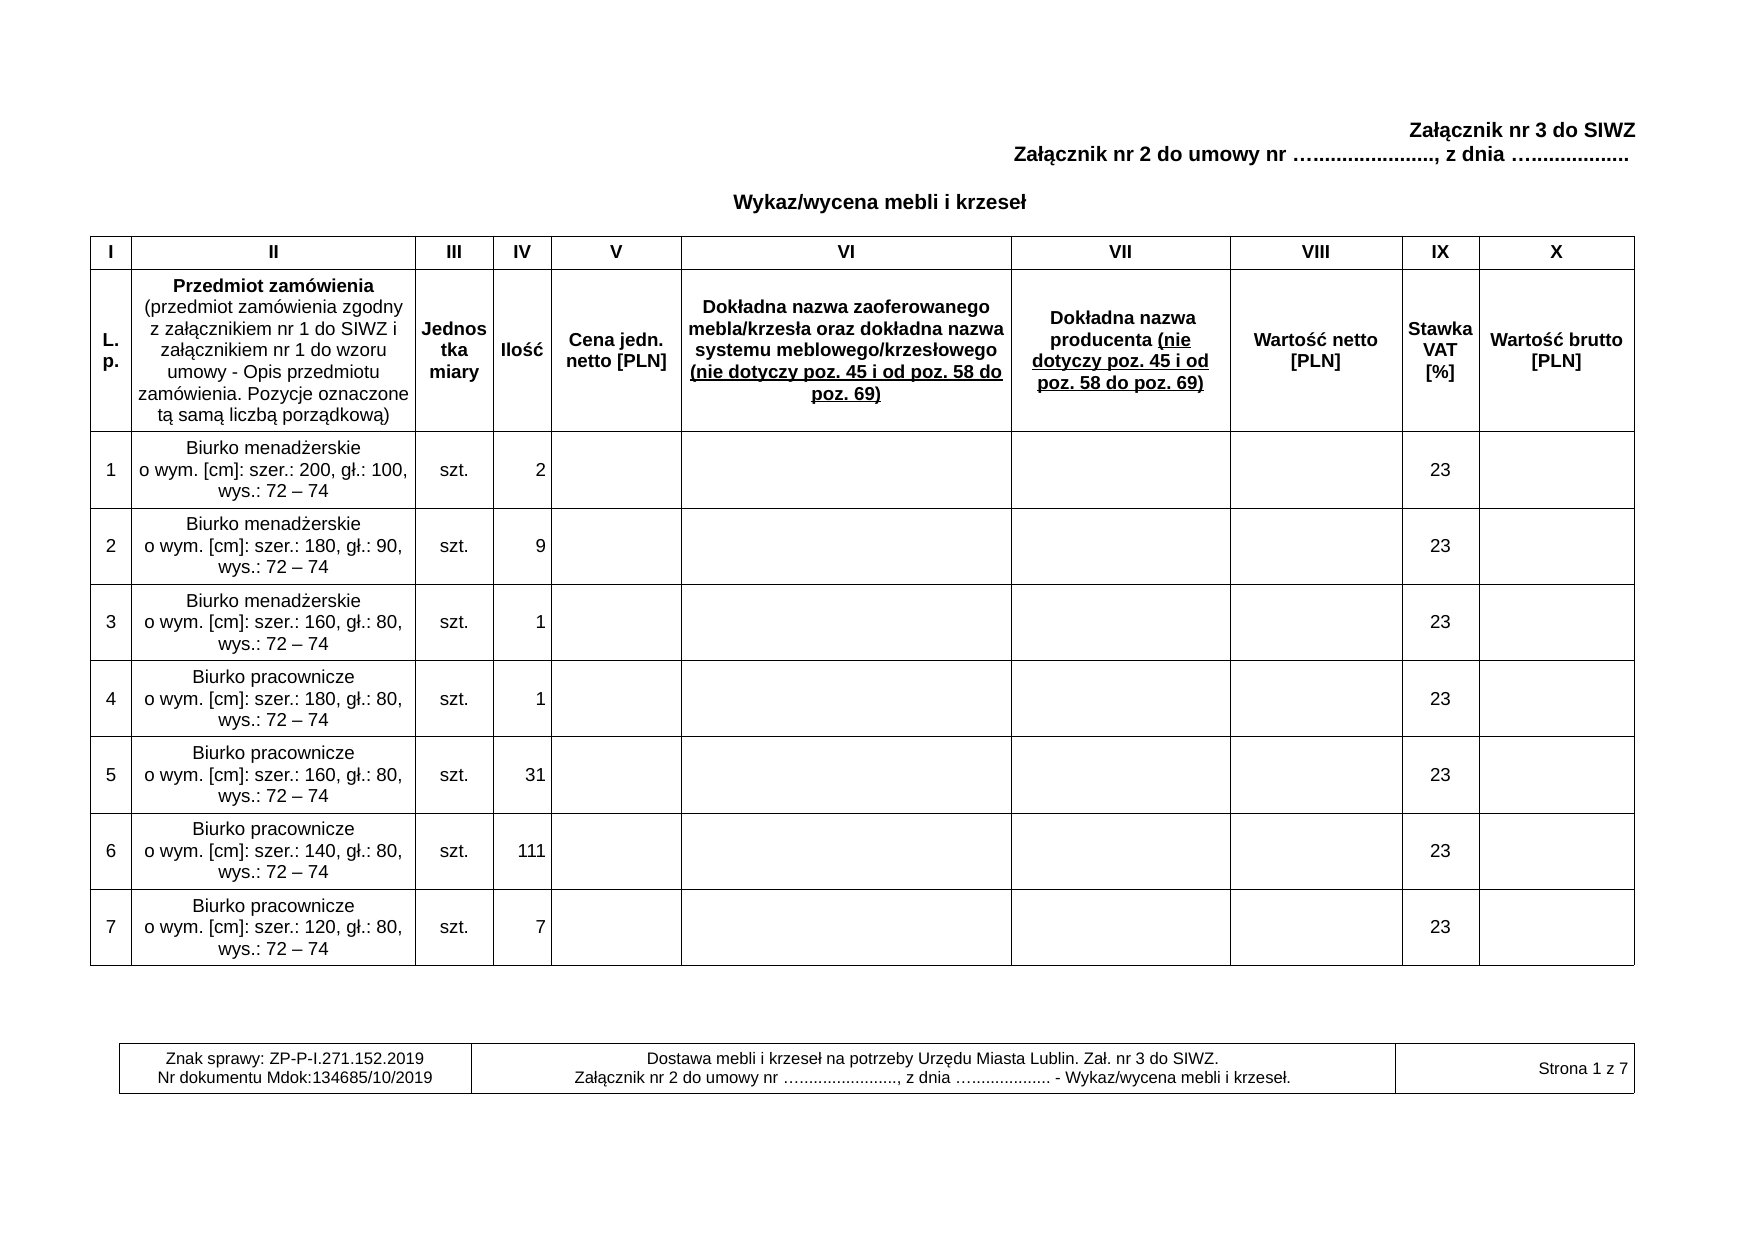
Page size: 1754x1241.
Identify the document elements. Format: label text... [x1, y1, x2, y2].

table_cell [1012, 509, 1230, 584]
table_cell Stawka VAT [%] [1403, 270, 1479, 431]
table_cell [552, 432, 681, 507]
table_cell [1480, 890, 1634, 965]
table_cell szt. [416, 737, 493, 812]
table_cell [1012, 432, 1230, 507]
table_cell Dokładna nazwa producenta (nie dotyczy poz. 45 i od poz. 58 do poz. 69) [1012, 270, 1230, 431]
table_cell 9 [494, 509, 551, 584]
table_cell [1480, 432, 1634, 507]
table_cell [1480, 814, 1634, 889]
table_cell [552, 509, 681, 584]
table_cell 7 [494, 890, 551, 965]
table_cell [1012, 661, 1230, 736]
table_cell [1012, 737, 1230, 812]
table_cell Biurko pracownicze o wym. [cm]: szer.: 120, gł.: 80, wys.: 72 – 74 [132, 890, 415, 965]
table_cell [552, 585, 681, 660]
table_cell [682, 585, 1011, 660]
table_cell Cena jedn. netto [PLN] [552, 270, 681, 431]
table_cell [682, 737, 1011, 812]
table_cell Biurko pracownicze o wym. [cm]: szer.: 160, gł.: 80, wys.: 72 – 74 [132, 737, 415, 812]
table_cell szt. [416, 890, 493, 965]
table_header III [416, 237, 493, 269]
table_cell [1480, 509, 1634, 584]
table_cell [1012, 585, 1230, 660]
text Załącznik nr 3 do SIWZ [118, 118, 1636, 142]
table_cell [1231, 814, 1402, 889]
table_cell [682, 509, 1011, 584]
table_header II [132, 237, 415, 269]
table_cell 23 [1403, 661, 1479, 736]
table_cell [1231, 661, 1402, 736]
table_cell 1 [91, 432, 131, 507]
table_cell [552, 737, 681, 812]
table_cell 23 [1403, 432, 1479, 507]
table_cell 23 [1403, 890, 1479, 965]
table_cell [1231, 585, 1402, 660]
table_cell [682, 814, 1011, 889]
table_cell [1231, 890, 1402, 965]
table_cell 6 [91, 814, 131, 889]
table_cell 23 [1403, 737, 1479, 812]
table_cell [682, 661, 1011, 736]
table_cell [1480, 661, 1634, 736]
table_cell 1 [494, 585, 551, 660]
table_cell szt. [416, 432, 493, 507]
table_cell 31 [494, 737, 551, 812]
table_header V [552, 237, 681, 269]
table_cell 2 [494, 432, 551, 507]
table_header I [91, 237, 131, 269]
table_cell szt. [416, 509, 493, 584]
table_cell [552, 661, 681, 736]
table_cell 2 [91, 509, 131, 584]
table_header VIII [1231, 237, 1402, 269]
table_cell 1 [494, 661, 551, 736]
table_cell szt. [416, 661, 493, 736]
table_cell szt. [416, 814, 493, 889]
table_cell szt. [416, 585, 493, 660]
table_cell 23 [1403, 509, 1479, 584]
table_cell [1012, 814, 1230, 889]
table_cell 23 [1403, 814, 1479, 889]
table_header IX [1403, 237, 1479, 269]
table_cell 3 [91, 585, 131, 660]
table_cell Wartość netto [PLN] [1231, 270, 1402, 431]
table_cell Ilość [494, 270, 551, 431]
table_cell 7 [91, 890, 131, 965]
table_header VII [1012, 237, 1230, 269]
table_cell 23 [1403, 585, 1479, 660]
table_cell [1231, 432, 1402, 507]
table_cell Biurko menadżerskie o wym. [cm]: szer.: 180, gł.: 90, wys.: 72 – 74 [132, 509, 415, 584]
table_header X [1480, 237, 1634, 269]
table_cell 4 [91, 661, 131, 736]
table_cell Biurko pracownicze o wym. [cm]: szer.: 180, gł.: 80, wys.: 72 – 74 [132, 661, 415, 736]
text Wykaz/wycena mebli i krzeseł [118, 190, 1636, 214]
table_cell [552, 814, 681, 889]
table_cell Biurko menadżerskie o wym. [cm]: szer.: 200, gł.: 100, wys.: 72 – 74 [132, 432, 415, 507]
table_cell Jednostka miary [416, 270, 493, 431]
table_cell Wartość brutto [PLN] [1480, 270, 1634, 431]
table_cell Biurko menadżerskie o wym. [cm]: szer.: 160, gł.: 80, wys.: 72 – 74 [132, 585, 415, 660]
table_cell 5 [91, 737, 131, 812]
table_cell [1012, 890, 1230, 965]
table_cell L. p. [91, 270, 131, 431]
table_cell [1231, 737, 1402, 812]
table_cell 111 [494, 814, 551, 889]
table_cell [682, 890, 1011, 965]
table_cell [682, 432, 1011, 507]
table_cell [1480, 585, 1634, 660]
table_header IV [494, 237, 551, 269]
table_cell Przedmiot zamówienia (przedmiot zamówienia zgodny z załącznikiem nr 1 do SIWZ i załącznikiem nr 1 do wzoru umowy - Opis przedmiotu zamówienia. Pozycje oznaczone tą samą liczbą porządkową) [132, 270, 415, 431]
table_header VI [682, 237, 1011, 269]
table_cell [1231, 509, 1402, 584]
table_cell [1480, 737, 1634, 812]
table_cell Dokładna nazwa zaoferowanego mebla/krzesła oraz dokładna nazwa systemu meblowego/krzesłowego (nie dotyczy poz. 45 i od poz. 58 do poz. 69) [682, 270, 1011, 431]
table_cell Biurko pracownicze o wym. [cm]: szer.: 140, gł.: 80, wys.: 72 – 74 [132, 814, 415, 889]
table_cell [552, 890, 681, 965]
text Załącznik nr 2 do umowy nr …....................., z dnia …................. [118, 142, 1636, 166]
